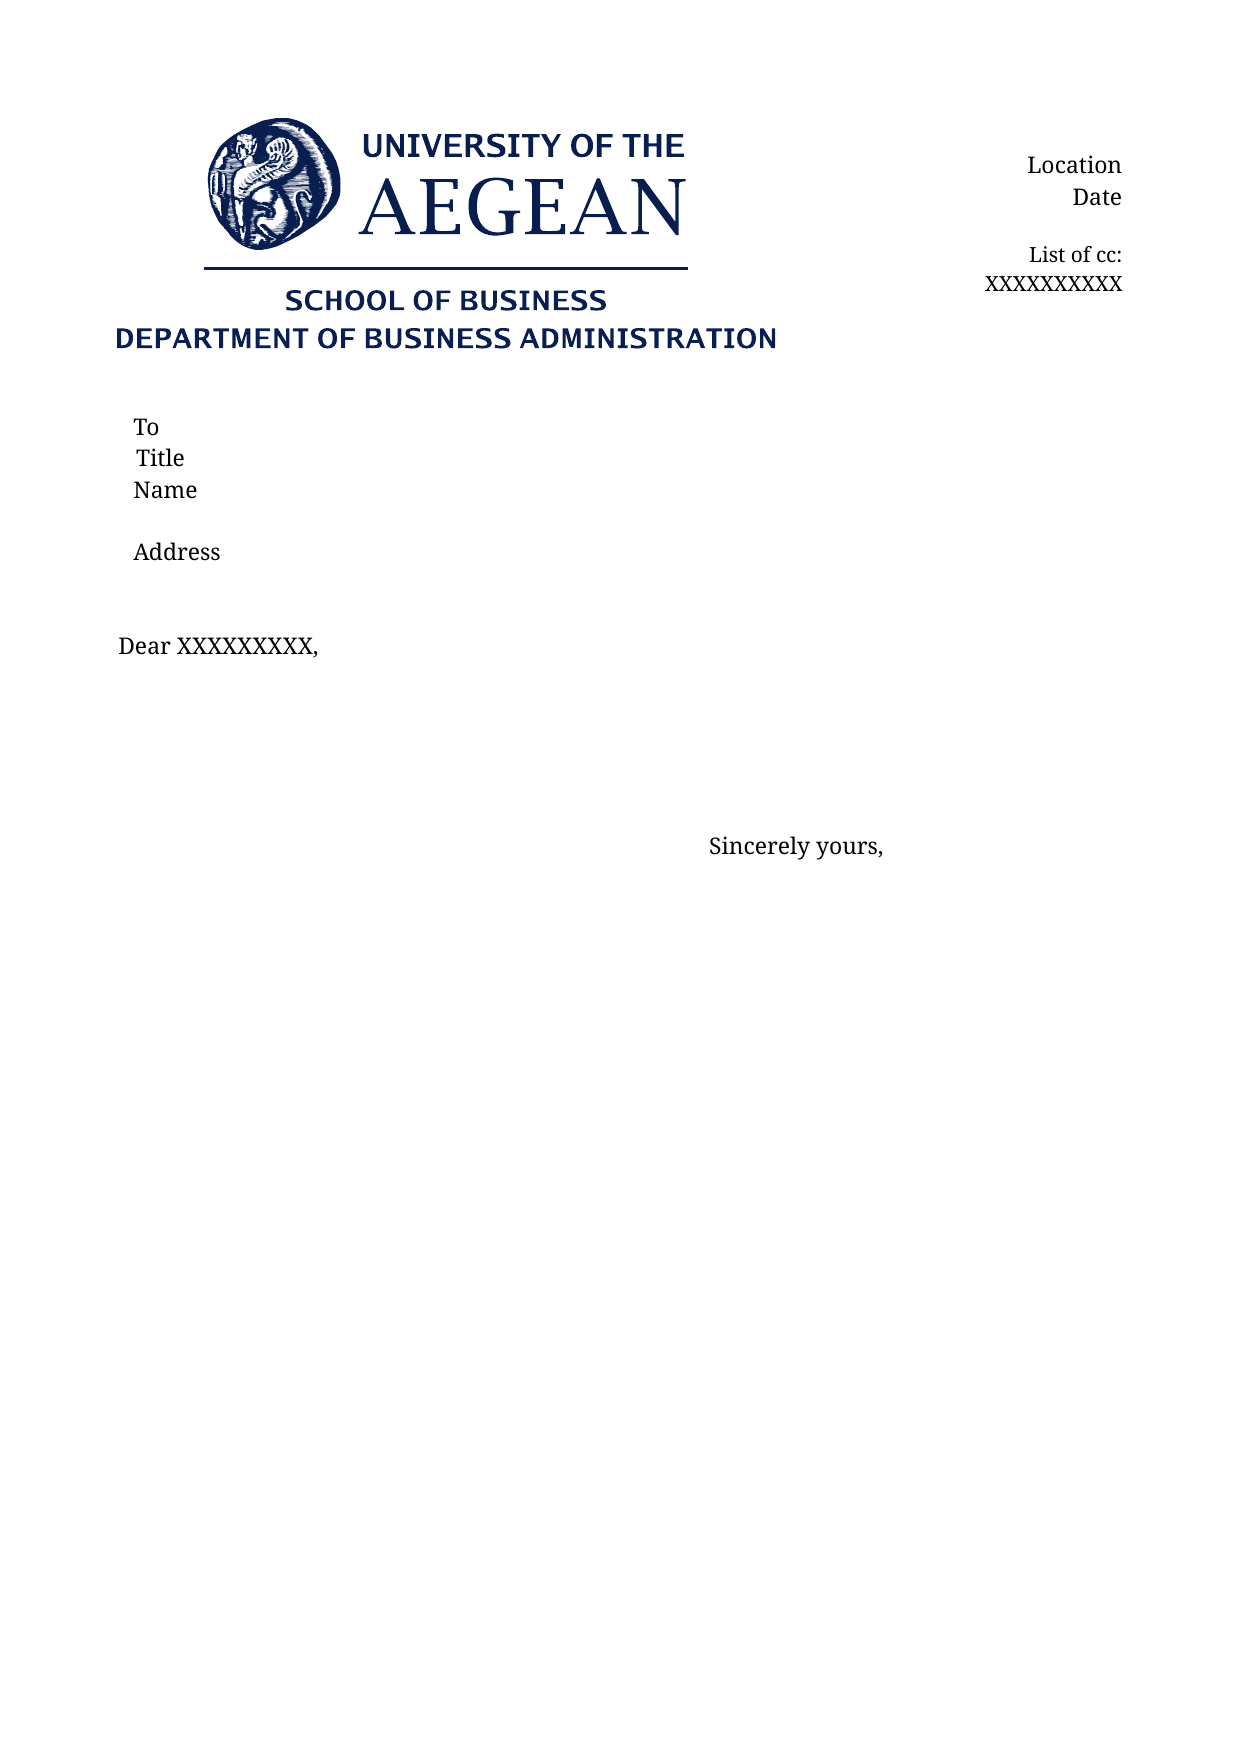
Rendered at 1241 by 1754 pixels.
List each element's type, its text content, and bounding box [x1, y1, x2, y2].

text [541, 181, 595, 212]
text [642, 191, 658, 212]
text [602, 181, 638, 212]
text Address [118, 536, 1122, 567]
text Dear XXXXXXXXX, [118, 630, 1122, 661]
text ΧΧΧΧΧΧΧΧΧΧ [118, 269, 1122, 297]
text Sincerely yours, [118, 830, 1122, 861]
text [118, 181, 213, 212]
text [647, 181, 675, 212]
text [587, 191, 604, 212]
text [477, 181, 532, 212]
text To [118, 411, 1122, 442]
text Location [330, 149, 1122, 181]
text Name [118, 473, 1122, 505]
text [435, 181, 479, 212]
text [390, 181, 426, 212]
text List of cc: [118, 240, 1122, 269]
text Date [679, 181, 1122, 212]
text [376, 191, 393, 212]
text Title [118, 442, 1122, 473]
text [118, 149, 217, 181]
text [331, 181, 384, 212]
